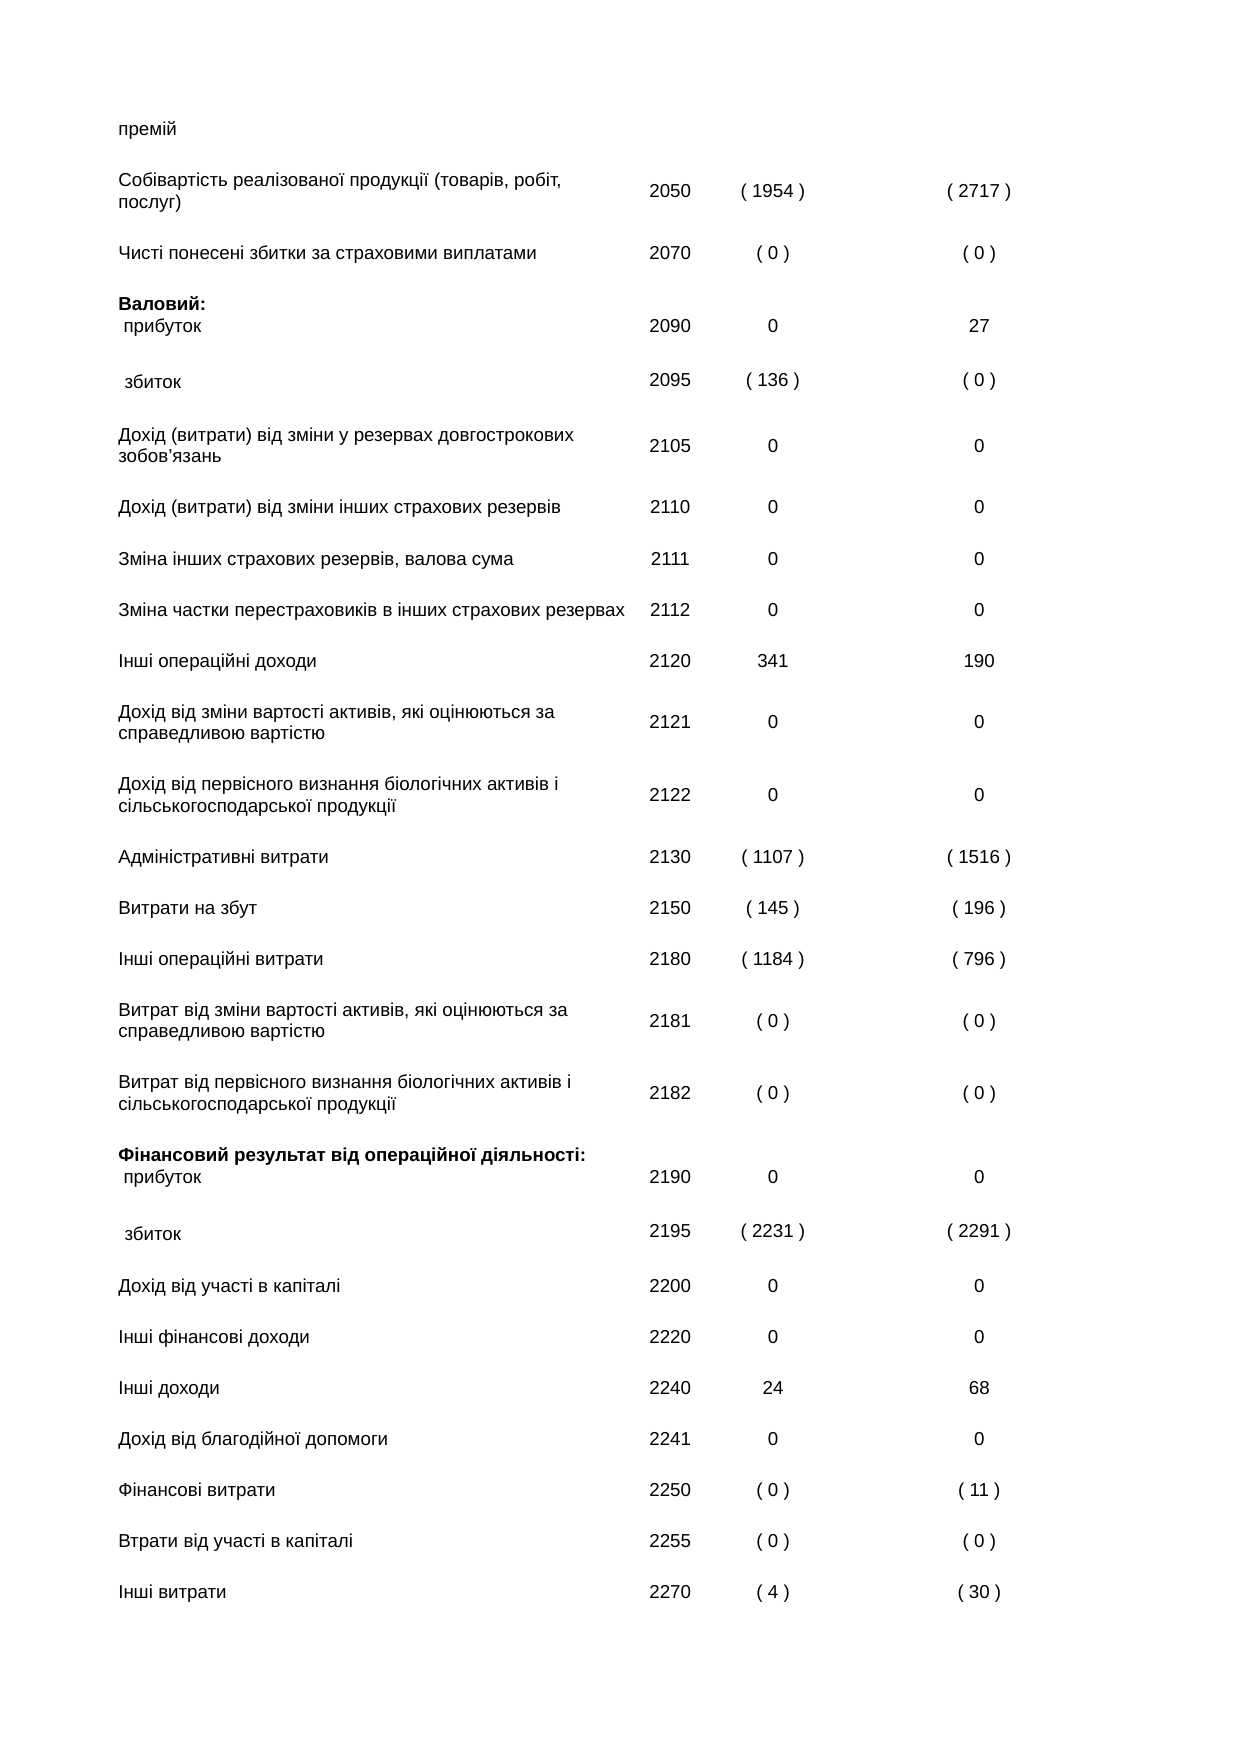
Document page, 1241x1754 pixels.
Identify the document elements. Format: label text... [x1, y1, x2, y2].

table_cell 0 [836, 1275, 1122, 1326]
table_cell Дохід від благодійної допомоги [118, 1428, 630, 1479]
table_cell 2241 [630, 1428, 709, 1479]
table_cell ( 796 ) [836, 948, 1122, 999]
table_cell ( 2231 ) [710, 1217, 836, 1275]
table_cell 2130 [630, 846, 709, 897]
table_cell 0 [836, 700, 1122, 773]
table_cell 0 [710, 547, 836, 598]
table_cell Дохід від участі в капіталі [118, 1275, 630, 1326]
table_cell 2190 [630, 1144, 709, 1217]
table_cell 0 [836, 1326, 1122, 1377]
table_cell Зміна інших страхових резервів, валова сума [118, 547, 630, 598]
table_cell Фінансові витрати [118, 1479, 630, 1530]
table_cell 0 [836, 598, 1122, 649]
table_cell 0 [836, 547, 1122, 598]
table_cell ( 11 ) [836, 1479, 1122, 1530]
table_cell 68 [836, 1377, 1122, 1428]
table_cell 2200 [630, 1275, 709, 1326]
table_cell 2105 [630, 424, 709, 496]
table_cell 0 [836, 1428, 1122, 1479]
table_cell ( 0 ) [836, 999, 1122, 1071]
table_cell Дохід від первісного визнання біологічних активів і сільськогосподарської продукції [118, 773, 630, 846]
table_cell 2181 [630, 999, 709, 1071]
table_cell ( 1516 ) [836, 846, 1122, 897]
table_cell ( 145 ) [710, 897, 836, 948]
table_cell 0 [710, 496, 836, 547]
table_cell Втрати від участі в капіталі [118, 1530, 630, 1581]
table_cell [630, 118, 709, 169]
table_cell ( 1107 ) [710, 846, 836, 897]
table_cell ( 0 ) [836, 365, 1122, 424]
table_cell ( 0 ) [836, 1071, 1122, 1144]
table_cell ( 4 ) [710, 1581, 836, 1632]
table_cell 0 [710, 293, 836, 365]
table_cell Дохід (витрати) від зміни у резервах довгострокових зобов’язань [118, 424, 630, 496]
table_cell 2240 [630, 1377, 709, 1428]
table_cell 0 [710, 1326, 836, 1377]
table_cell Витрати на збут [118, 897, 630, 948]
table_cell Інші доходи [118, 1377, 630, 1428]
table_cell Інші операційні доходи [118, 649, 630, 700]
table_cell 2090 [630, 293, 709, 365]
table_cell 190 [836, 649, 1122, 700]
table_cell 2110 [630, 496, 709, 547]
table_cell 0 [710, 424, 836, 496]
table_cell 2182 [630, 1071, 709, 1144]
table_cell 0 [710, 700, 836, 773]
table_cell Чисті понесені збитки за страховими виплатами [118, 242, 630, 293]
table_cell 2111 [630, 547, 709, 598]
table_cell Дохід (витрати) від зміни інших страхових резервів [118, 496, 630, 547]
table_cell Зміна частки перестраховиків в інших страхових резервах [118, 598, 630, 649]
table_cell 2250 [630, 1479, 709, 1530]
table_cell ( 136 ) [710, 365, 836, 424]
table_cell премій [118, 118, 630, 169]
table_cell 2270 [630, 1581, 709, 1632]
table_cell 2095 [630, 365, 709, 424]
table_cell збиток [118, 1217, 630, 1275]
table_cell ( 0 ) [836, 1530, 1122, 1581]
table_cell ( 0 ) [710, 1479, 836, 1530]
table_cell Валовий: прибуток [118, 293, 630, 365]
table_cell ( 0 ) [836, 242, 1122, 293]
table_cell 0 [836, 1144, 1122, 1217]
table_cell 2220 [630, 1326, 709, 1377]
table_cell Інші витрати [118, 1581, 630, 1632]
table_cell 2122 [630, 773, 709, 846]
table_cell ( 0 ) [710, 1071, 836, 1144]
table_cell 2150 [630, 897, 709, 948]
table_cell збиток [118, 365, 630, 424]
table_cell 0 [710, 1428, 836, 1479]
table_cell Витрат від зміни вартості активів, які оцінюються за справедливою вартістю [118, 999, 630, 1071]
table_cell ( 2717 ) [836, 169, 1122, 242]
table_cell 2120 [630, 649, 709, 700]
table_cell 0 [836, 496, 1122, 547]
table_cell Фінансовий результат від операційної діяльності: прибуток [118, 1144, 630, 1217]
table_cell ( 0 ) [710, 1530, 836, 1581]
table_cell ( 0 ) [710, 999, 836, 1071]
table_cell Собівартість реалізованої продукції (товарів, робіт, послуг) [118, 169, 630, 242]
table_cell ( 0 ) [710, 242, 836, 293]
table_cell Інші операційні витрати [118, 948, 630, 999]
table_cell Дохід від зміни вартості активів, які оцінюються за справедливою вартістю [118, 700, 630, 773]
table_cell 2255 [630, 1530, 709, 1581]
table_cell [710, 118, 836, 169]
table_cell Витрат від первісного визнання біологічних активів і сільськогосподарської продукції [118, 1071, 630, 1144]
table_cell 2195 [630, 1217, 709, 1275]
table_cell 2112 [630, 598, 709, 649]
table_cell 0 [836, 773, 1122, 846]
table_cell 24 [710, 1377, 836, 1428]
table_cell ( 2291 ) [836, 1217, 1122, 1275]
table_cell 0 [710, 1275, 836, 1326]
table_cell ( 1184 ) [710, 948, 836, 999]
table_cell 2180 [630, 948, 709, 999]
table_cell 2050 [630, 169, 709, 242]
table_cell Інші фінансові доходи [118, 1326, 630, 1377]
table_cell ( 30 ) [836, 1581, 1122, 1632]
table_cell 0 [836, 424, 1122, 496]
table_cell 0 [710, 773, 836, 846]
table_cell 341 [710, 649, 836, 700]
table_cell 27 [836, 293, 1122, 365]
table_cell 0 [710, 1144, 836, 1217]
table_cell 0 [710, 598, 836, 649]
table_cell ( 1954 ) [710, 169, 836, 242]
table_cell ( 196 ) [836, 897, 1122, 948]
table_cell Адміністративні витрати [118, 846, 630, 897]
table_cell 2070 [630, 242, 709, 293]
table_cell [836, 118, 1122, 169]
table_cell 2121 [630, 700, 709, 773]
